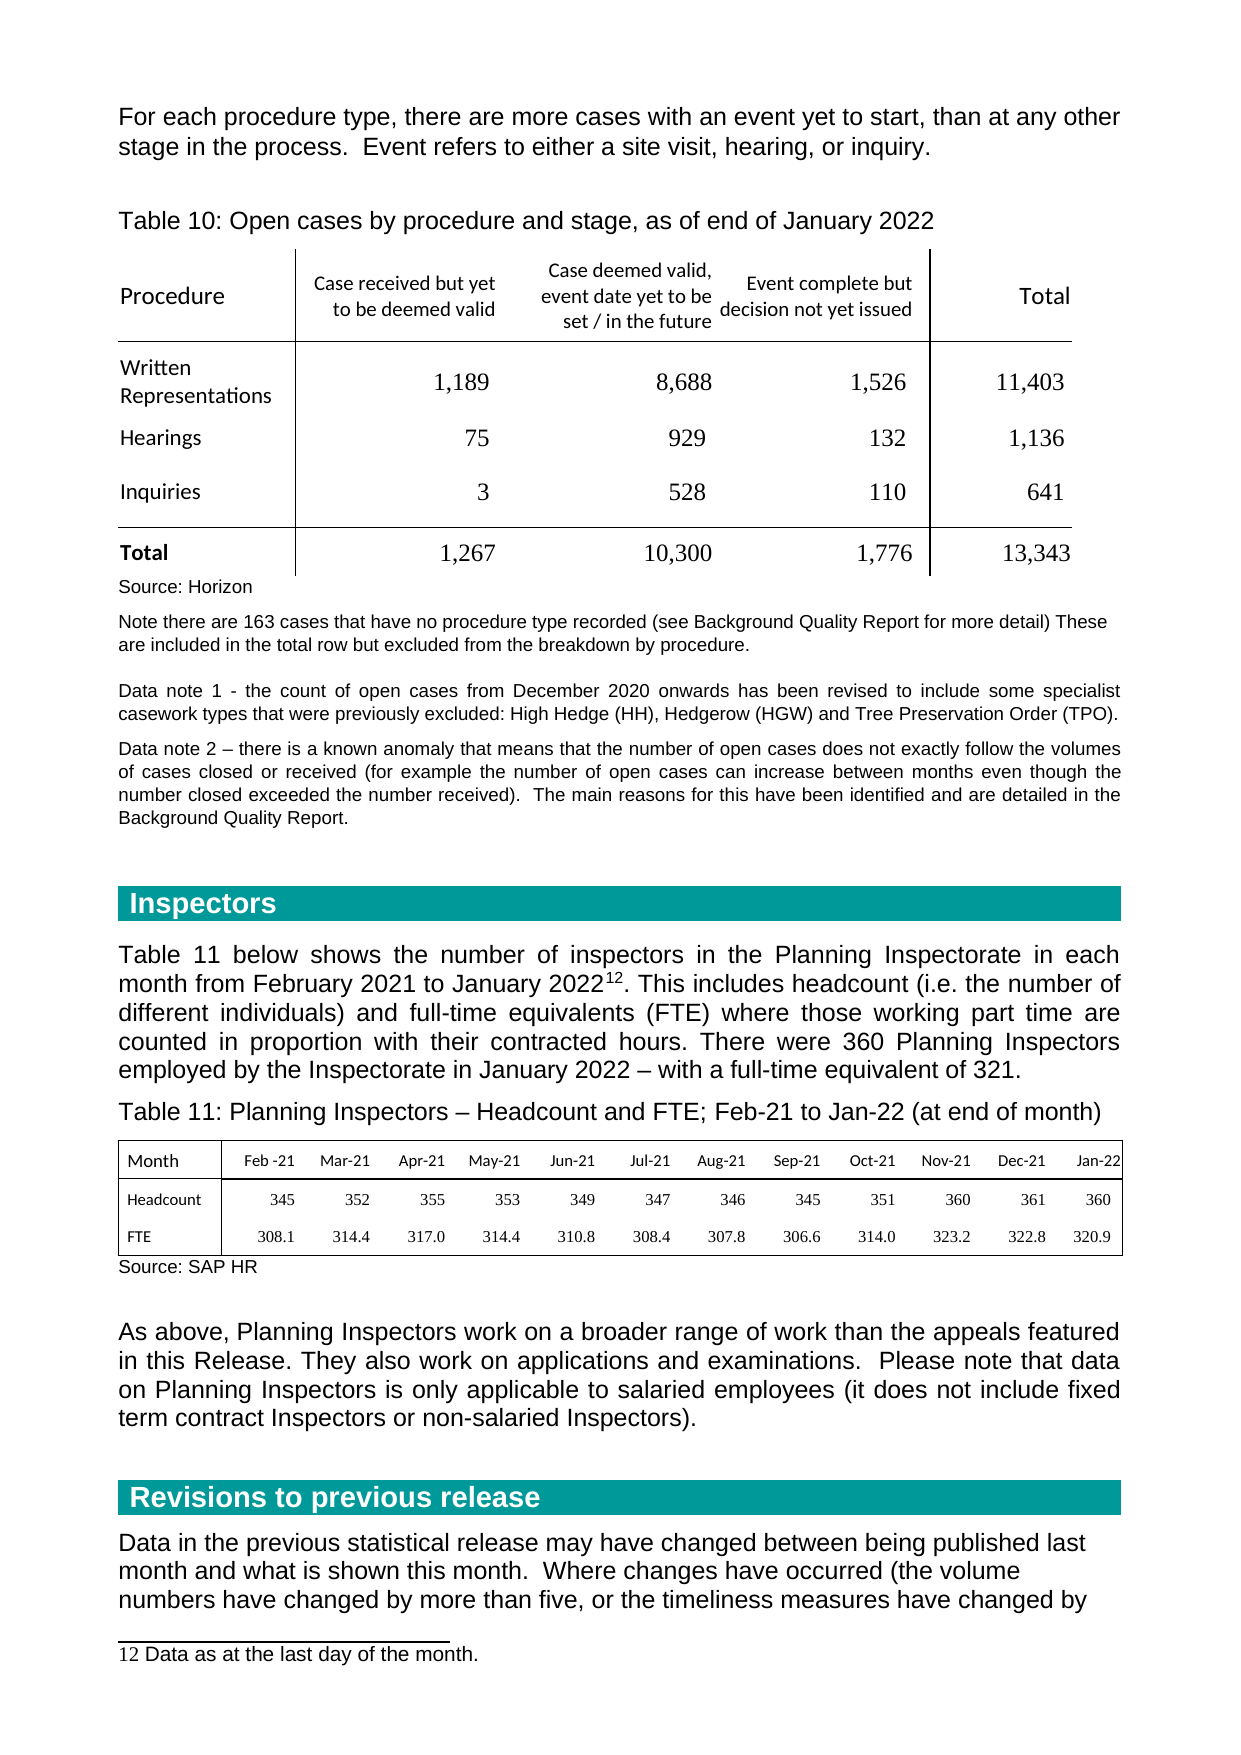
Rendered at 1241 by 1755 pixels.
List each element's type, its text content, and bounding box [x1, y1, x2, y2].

table_cell 308.4 [596, 1217, 672, 1255]
table_cell 314.4 [296, 1217, 371, 1255]
table_cell 346 [672, 1180, 747, 1217]
table_cell 110 [714, 455, 929, 527]
table_header Nov-21 [897, 1141, 972, 1178]
table_cell 360 [897, 1180, 972, 1217]
table_cell 352 [296, 1180, 371, 1217]
table_cell 929 [497, 418, 713, 454]
table_header May-21 [446, 1141, 521, 1178]
table_cell 345 [747, 1180, 822, 1217]
table_header Event complete but decision not yet issued [714, 249, 929, 341]
table_header Inspectors [118, 886, 1121, 921]
table_cell 314.4 [446, 1217, 521, 1255]
table_cell 322.8 [972, 1217, 1047, 1255]
table_cell 307.8 [672, 1217, 747, 1255]
table_header Case deemed valid, event date yet to be set / in the future [497, 249, 713, 341]
table_cell Hearings [118, 418, 295, 454]
table_cell 132 [714, 418, 929, 454]
text Source: Horizon [118, 576, 1122, 597]
table_cell 310.8 [521, 1217, 596, 1255]
text Data note 1 - the count of open cases from December 2020 onwards has been revised to include some specialist casework types that were previously excluded: High Hedge (HH), Hedgerow (HGW) and Tree Preservation Order (TPO). [118, 679, 1122, 724]
table_header Jun-21 [521, 1141, 596, 1178]
table_header Apr-21 [371, 1141, 446, 1178]
table_header Jul-21 [596, 1141, 672, 1178]
table_cell 349 [521, 1180, 596, 1217]
table_cell 320.9 [1047, 1217, 1122, 1255]
table_header Case received but yet to be deemed valid [296, 249, 497, 341]
table_cell 1,267 [296, 528, 497, 576]
table_cell Total [118, 528, 295, 576]
text Data in the previous statistical release may have changed between being published last month and what is shown this month. Where changes have occurred (the volume numbers have changed by more than five, or the timeliness measures have changed by [118, 1528, 1122, 1614]
table_header Feb -21 [222, 1141, 296, 1178]
text Table 10: Open cases by procedure and stage, as of end of January 2022 [118, 206, 1122, 234]
text Data as at the last day of the month. [118, 1642, 1122, 1666]
table_header Aug-21 [672, 1141, 747, 1178]
table_cell Inquiries [118, 455, 295, 527]
table_cell 11,403 [931, 342, 1072, 418]
table_header Oct-21 [822, 1141, 897, 1178]
table_header Sep-21 [747, 1141, 822, 1178]
table_cell 353 [446, 1180, 521, 1217]
table_cell 10,300 [497, 528, 713, 576]
table_cell 306.6 [747, 1217, 822, 1255]
table_cell Written Representations [118, 342, 295, 418]
table_cell 317.0 [371, 1217, 446, 1255]
text Data note 2 – there is a known anomaly that means that the number of open cases does not exactly follow the volumes of cases closed or received (for example the number of open cases can increase between months even though the number closed exceeded the number received). The main reasons for this have been identified and are detailed in the Background Quality Report. [118, 738, 1122, 829]
table_cell 347 [596, 1180, 672, 1217]
table_cell 361 [972, 1180, 1047, 1217]
table_cell 13,343 [931, 528, 1072, 576]
text As above, Planning Inspectors work on a broader range of work than the appeals featured in this Release. They also work on applications and examinations. Please note that data on Planning Inspectors is only applicable to salaried employees (it does not include fixed term contract Inspectors or non-salaried Inspectors). [118, 1317, 1122, 1432]
table_header Jan-22 [1047, 1141, 1122, 1178]
table_header Mar-21 [296, 1141, 371, 1178]
table_cell FTE [119, 1217, 221, 1255]
text Source: SAP HR [118, 1256, 1122, 1278]
table_cell Headcount [119, 1179, 221, 1217]
table_cell 1,136 [931, 418, 1072, 454]
text Table 11 below shows the number of inspectors in the Planning Inspectorate in each month from February 2021 to January 2022. This includes headcount (i.e. the number of different individuals) and full-time equivalents (FTE) where those working part time are counted in proportion with their contracted hours. There were 360 Planning Inspectors employed by the Inspectorate in January 2022 – with a full-time equivalent of 321. [118, 940, 1122, 1084]
table_header Total [931, 249, 1072, 341]
table_cell 355 [371, 1180, 446, 1217]
table_cell 360 [1047, 1180, 1122, 1217]
table_cell 314.0 [822, 1217, 897, 1255]
table_cell 1,526 [714, 342, 929, 418]
text Note there are 163 cases that have no procedure type recorded (see Background Quality Report for more detail) These are included in the total row but excluded from the breakdown by procedure. [118, 611, 1122, 656]
table_cell 8,688 [497, 342, 713, 418]
text For each procedure type, there are more cases with an event yet to start, than at any other stage in the process. Event refers to either a site visit, hearing, or inquiry. [118, 102, 1122, 161]
table_cell 323.2 [897, 1217, 972, 1255]
text Table 11: Planning Inspectors – Headcount and FTE; Feb-21 to Jan-22 (at end of month) [118, 1096, 1122, 1125]
table_cell 1,776 [714, 528, 929, 576]
table_header Revisions to previous release [118, 1480, 1121, 1515]
table_header Month [119, 1141, 221, 1178]
table_cell 75 [296, 418, 497, 454]
table_header Dec-21 [972, 1141, 1047, 1178]
table_cell 3 [296, 455, 497, 527]
table_cell 308.1 [222, 1217, 296, 1255]
table_cell 351 [822, 1180, 897, 1217]
table_cell 345 [222, 1180, 296, 1217]
table_header Procedure [118, 249, 295, 341]
table_cell 1,189 [296, 342, 497, 418]
table_cell 641 [931, 455, 1072, 527]
table_cell 528 [497, 455, 713, 527]
